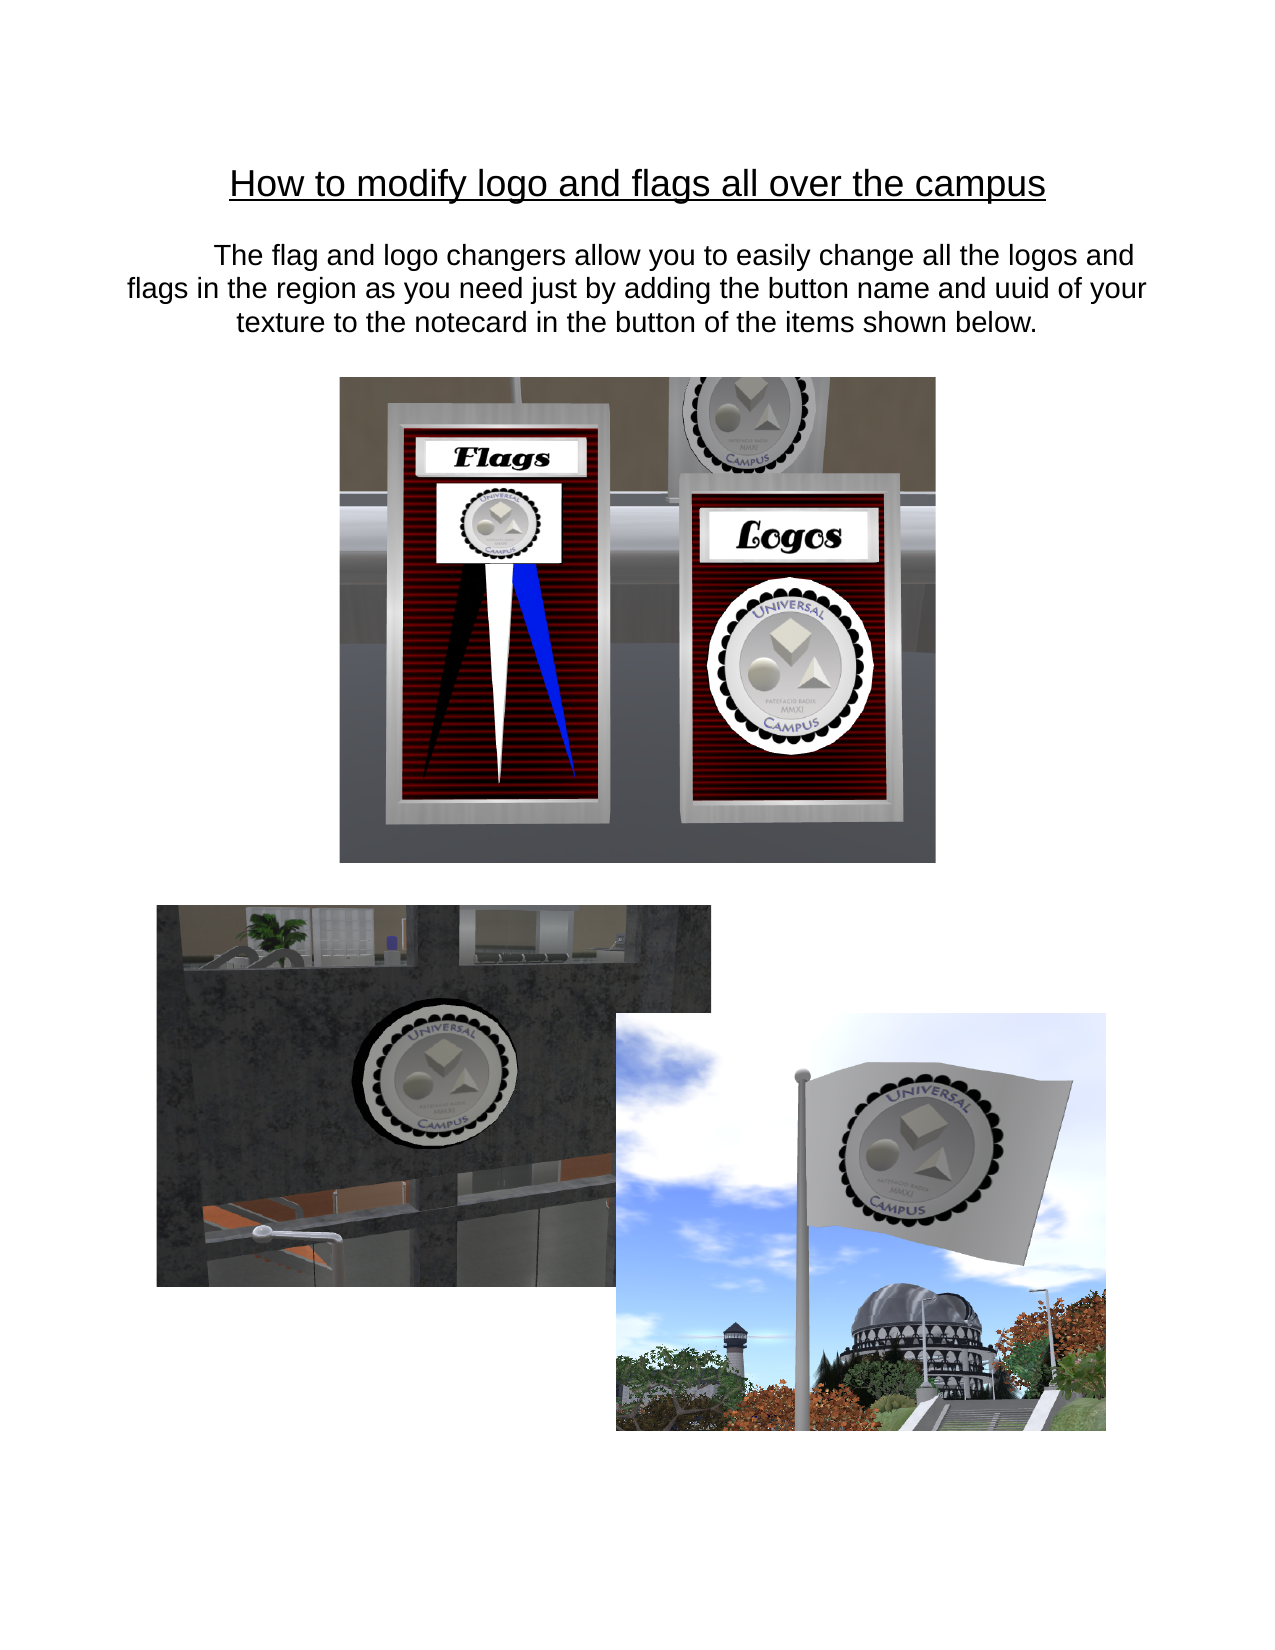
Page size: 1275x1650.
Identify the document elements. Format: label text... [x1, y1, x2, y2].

picture [156, 905, 1106, 1431]
picture [339, 377, 936, 863]
text The flag and logo changers allow you to easily change all the logos and flags in the region as you need just by adding the button name and uuid of your texture to the notecard in the button of the items shown below. [118, 238, 1157, 338]
text How to modify logo and flags all over the campus [118, 161, 1157, 204]
